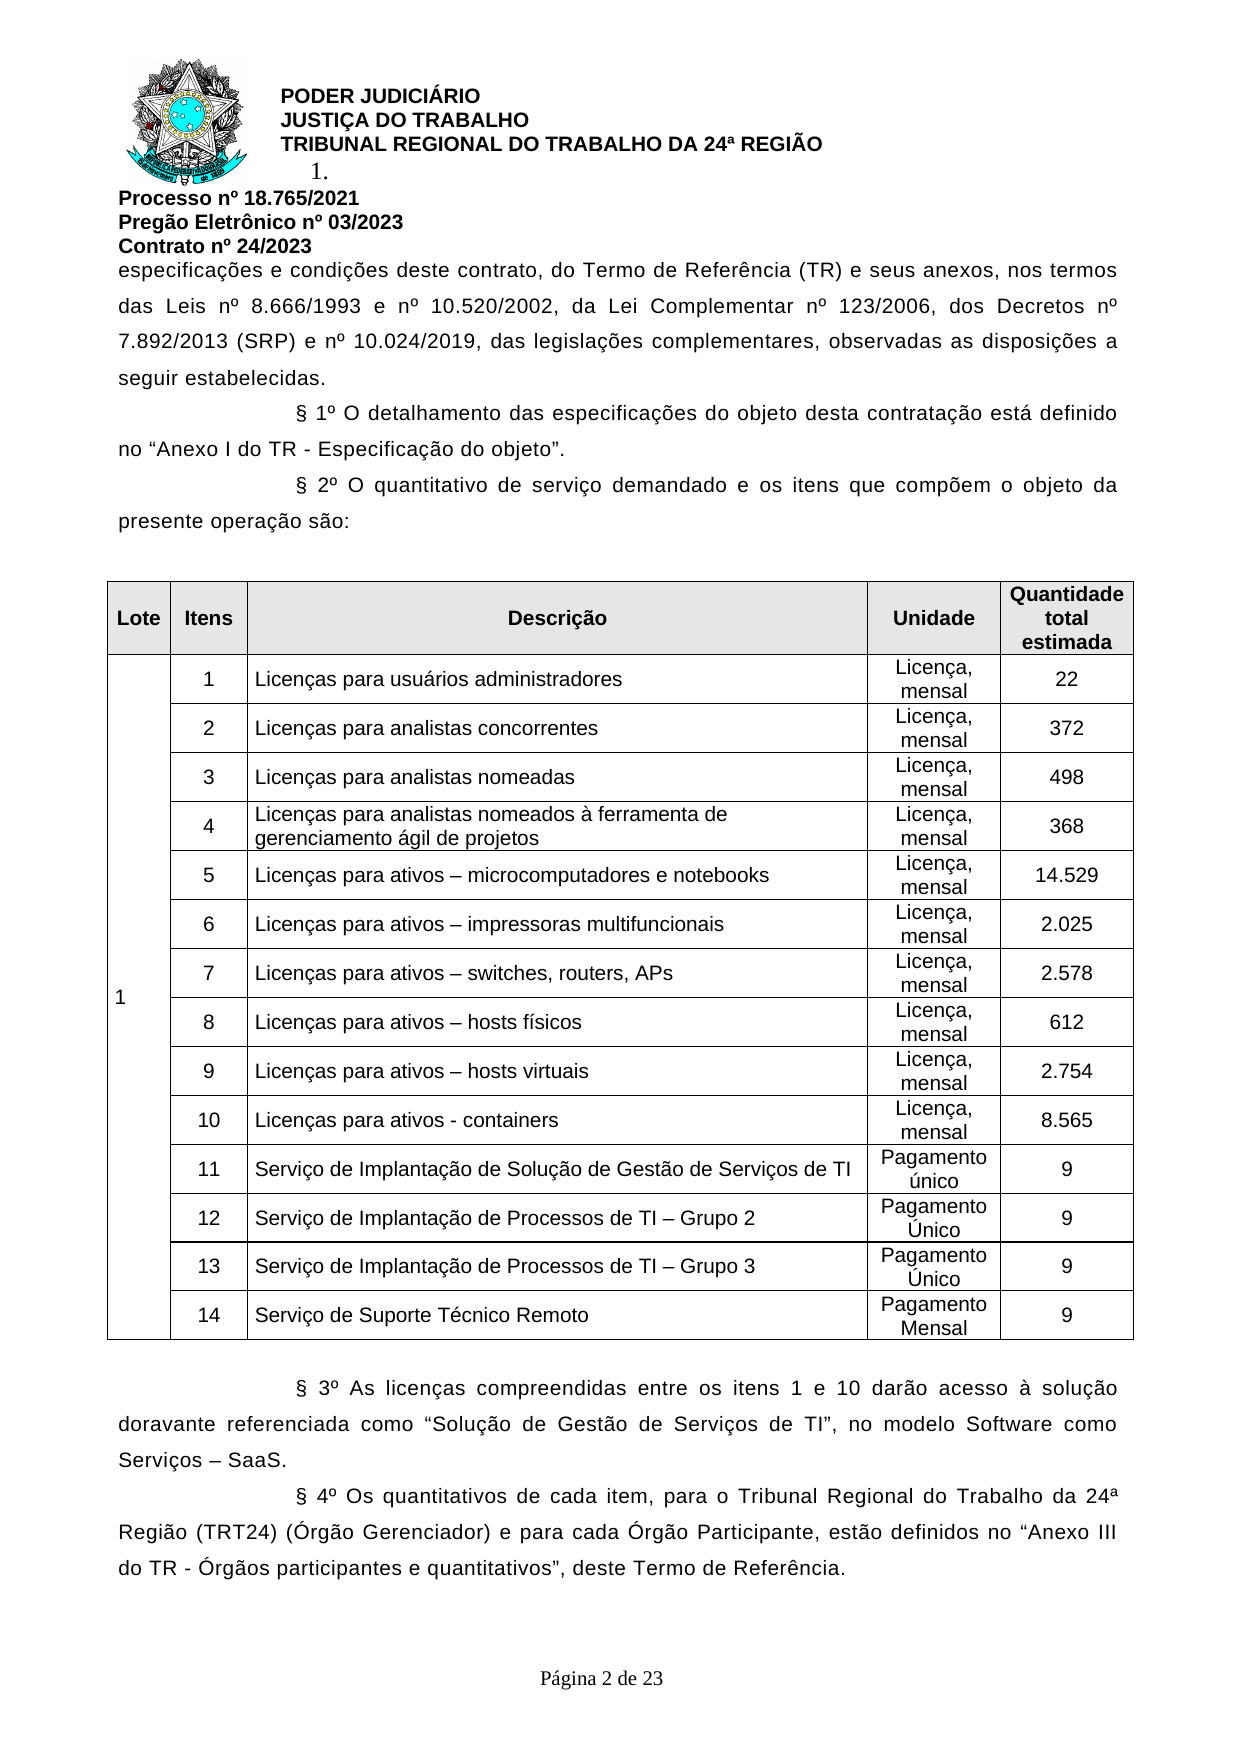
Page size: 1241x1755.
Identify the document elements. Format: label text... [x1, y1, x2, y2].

table_cell Serviço de Implantação de Solução de Gestão de Serviços de TI [248, 1145, 867, 1192]
text § 3º As licenças compreendidas entre os itens 1 e 10 darão acesso à solução doravante referenciada como “Solução de Gestão de Serviços de TI”, no modelo Software como Serviços – SaaS. [118, 1376, 1119, 1472]
text § 2º O quantitativo de serviço demandado e os itens que compõem o objeto da presente operação são: [118, 473, 1119, 533]
table_cell 11 [171, 1145, 247, 1192]
table_cell Licenças para analistas nomeados à ferramenta de gerenciamento ágil de projetos [248, 802, 867, 850]
text § 1º O detalhamento das especificações do objeto desta contratação está definido no “Anexo I do TR - Especificação do objeto”. [118, 401, 1119, 461]
table_cell Licença, mensal [868, 802, 1000, 850]
table_cell Pagamento Mensal [868, 1291, 1000, 1339]
table_cell 14.529 [1001, 851, 1133, 899]
table_cell Pagamento único [868, 1145, 1000, 1192]
table_cell 372 [1001, 704, 1133, 752]
table_header Itens [171, 582, 247, 654]
table_cell Licenças para ativos – hosts físicos [248, 998, 867, 1046]
table_cell 8.565 [1001, 1096, 1133, 1143]
table_cell 2.578 [1001, 949, 1133, 997]
table_cell Licença, mensal [868, 851, 1000, 899]
table_header Unidade [868, 582, 1000, 654]
table_cell 368 [1001, 802, 1133, 850]
table_cell 14 [171, 1291, 247, 1339]
table_cell 8 [171, 998, 247, 1046]
table_cell Pagamento Único [868, 1243, 1000, 1290]
table_cell Licenças para ativos - containers [248, 1096, 867, 1143]
table_cell 9 [1001, 1291, 1133, 1339]
table_cell Serviço de Implantação de Processos de TI – Grupo 3 [248, 1243, 867, 1290]
table_cell 612 [1001, 998, 1133, 1046]
table_cell Licenças para analistas concorrentes [248, 704, 867, 752]
table_cell 22 [1001, 655, 1133, 703]
table_cell 6 [171, 900, 247, 948]
table_cell Licença, mensal [868, 1096, 1000, 1143]
table_cell 2.754 [1001, 1047, 1133, 1094]
table_cell Licença, mensal [868, 704, 1000, 752]
table_cell Licenças para ativos – microcomputadores e notebooks [248, 851, 867, 899]
text especificações e condições deste contrato, do Termo de Referência (TR) e seus anexos, nos termos das Leis nº 8.666/1993 e nº 10.520/2002, da Lei Complementar nº 123/2006, dos Decretos nº 7.892/2013 (SRP) e nº 10.024/2019, das legislações complementares, observadas as disposições a seguir estabelecidas. [118, 257, 1119, 389]
table_cell Licença, mensal [868, 753, 1000, 801]
table_cell Licença, mensal [868, 655, 1000, 703]
table_cell 498 [1001, 753, 1133, 801]
table_cell Serviço de Implantação de Processos de TI – Grupo 2 [248, 1194, 867, 1241]
table_header Descrição [248, 582, 867, 654]
table_cell Pagamento Único [868, 1194, 1000, 1241]
table_cell 7 [171, 949, 247, 997]
table_cell 9 [1001, 1194, 1133, 1241]
table_cell 9 [1001, 1243, 1133, 1290]
table_cell 2 [171, 704, 247, 752]
table_header Quantidade total estimada [1001, 582, 1133, 654]
table_cell Serviço de Suporte Técnico Remoto [248, 1291, 867, 1339]
table_cell 9 [171, 1047, 247, 1094]
table_cell Licenças para ativos – impressoras multifuncionais [248, 900, 867, 948]
table_cell Licença, mensal [868, 1047, 1000, 1094]
table_cell 4 [171, 802, 247, 850]
table_cell Licenças para analistas nomeadas [248, 753, 867, 801]
table_cell Licenças para ativos – switches, routers, APs [248, 949, 867, 997]
table_cell Licenças para usuários administradores [248, 655, 867, 703]
table_cell 2.025 [1001, 900, 1133, 948]
table_header Lote [108, 582, 170, 654]
table_cell 3 [171, 753, 247, 801]
table_cell 12 [171, 1194, 247, 1241]
table_cell 5 [171, 851, 247, 899]
table_cell 9 [1001, 1145, 1133, 1192]
table_cell Licenças para ativos – hosts virtuais [248, 1047, 867, 1094]
table_cell 1 [108, 655, 170, 1339]
table_cell Licença, mensal [868, 900, 1000, 948]
table_cell 1 [171, 655, 247, 703]
table_cell Licença, mensal [868, 998, 1000, 1046]
table_cell 13 [171, 1243, 247, 1290]
table_cell Licença, mensal [868, 949, 1000, 997]
text § 4º Os quantitativos de cada item, para o Tribunal Regional do Trabalho da 24ª Região (TRT24) (Órgão Gerenciador) e para cada Órgão Participante, estão definidos no “Anexo III do TR - Órgãos participantes e quantitativos”, deste Termo de Referência. [118, 1484, 1119, 1580]
table_cell 10 [171, 1096, 247, 1143]
